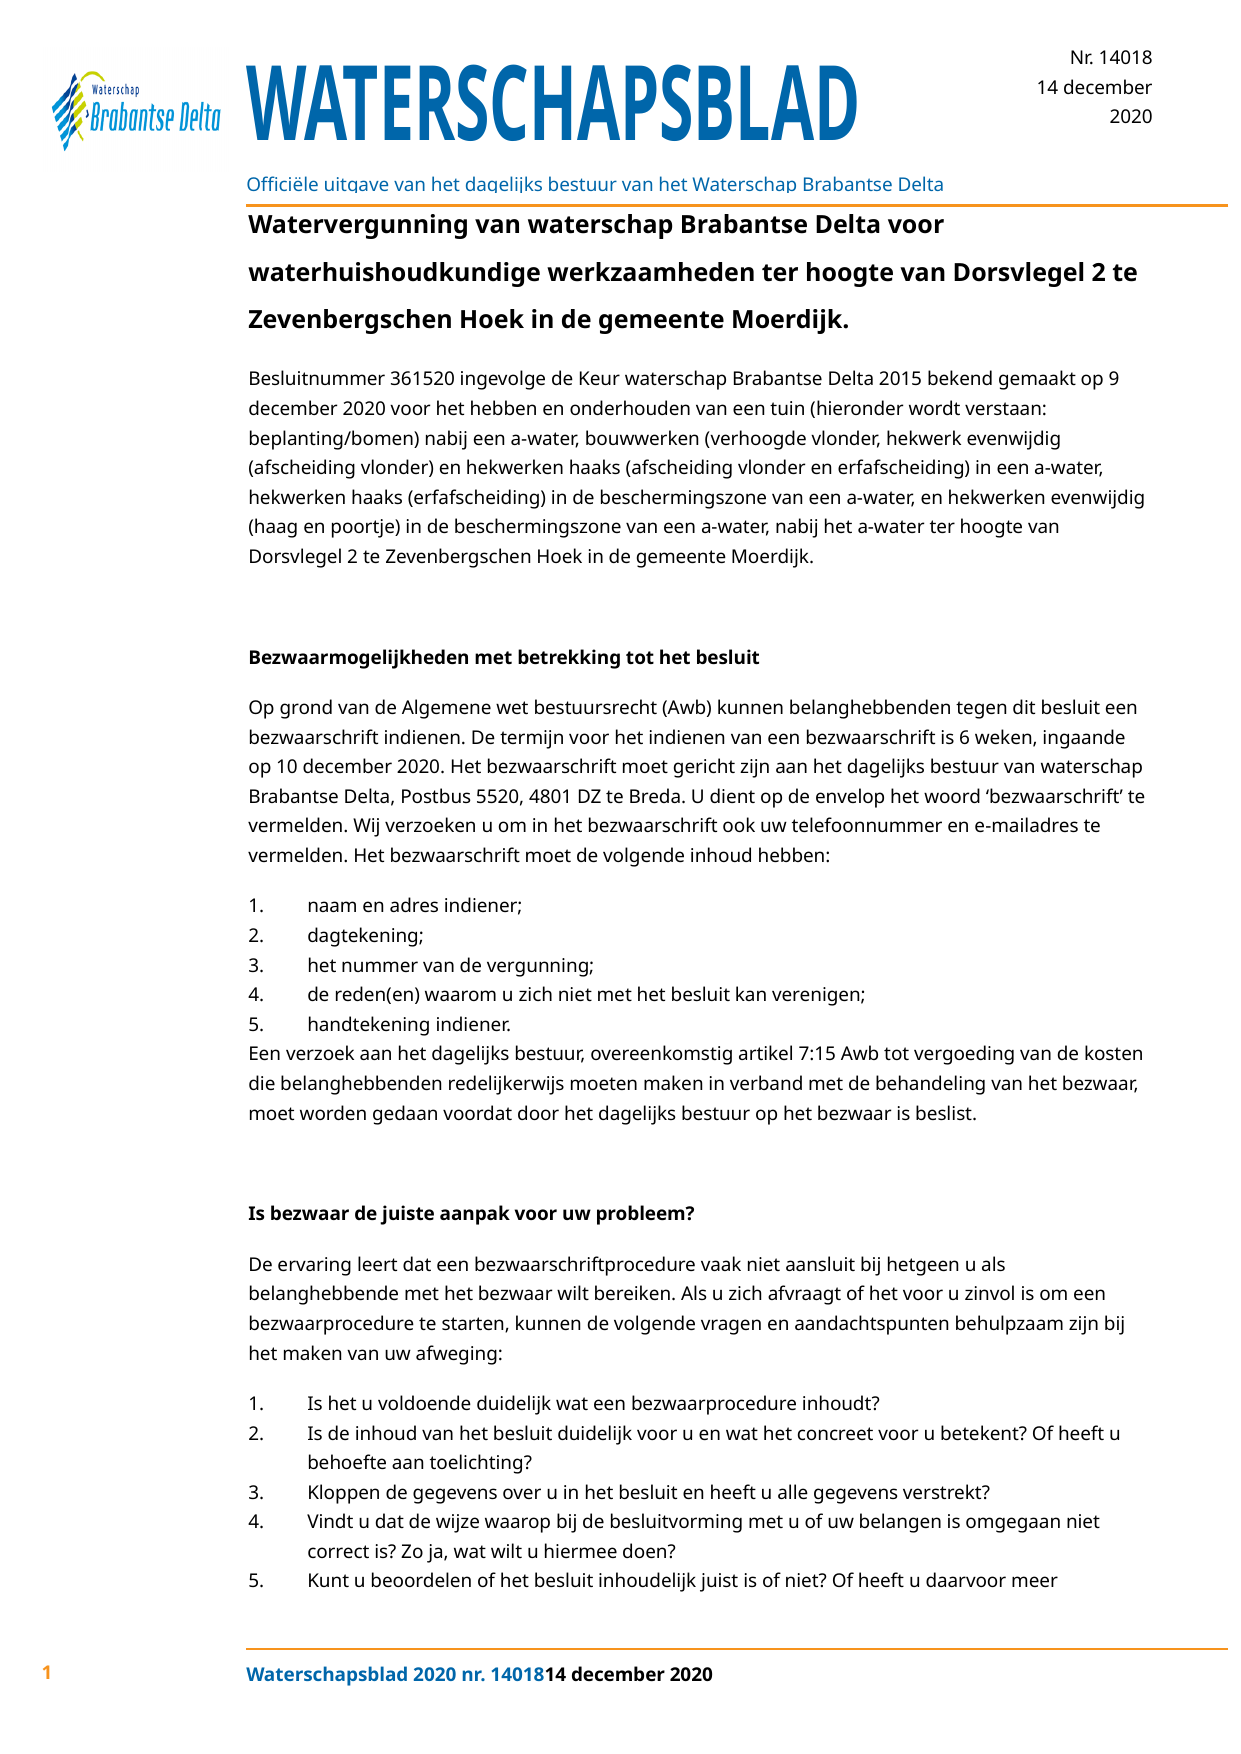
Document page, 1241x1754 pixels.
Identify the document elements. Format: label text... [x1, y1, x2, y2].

text Is bezwaar de juiste aanpak voor uw probleem? [248, 1201, 1152, 1226]
text Besluitnummer 361520 ingevolge de Keur waterschap Brabantse Delta 2015 bekend gemaakt op 9 december 2020 voor het hebben en onderhouden van een tuin (hieronder wordt verstaan: beplanting/bomen) nabij een a-water, bouwwerken (verhoogde vlonder, hekwerk evenwijdig (afscheiding vlonder) en hekwerken haaks (afscheiding vlonder en erfafscheiding) in een a-water, hekwerken haaks (erfafscheiding) in de beschermingszone van een a-water, en hekwerken evenwijdig (haag en poortje) in de beschermingszone van een a-water, nabij het a-water ter hoogte van Dorsvlegel 2 te Zevenbergschen Hoek in de gemeente Moerdijk. [248, 366, 1152, 569]
list Is de inhoud van het besluit duidelijk voor u en wat het concreet voor u betekent? Of heeft u behoefte aan toelichting? [248, 1420, 1152, 1475]
text Op grond van de Algemene wet bestuursrecht (Awb) kunnen belanghebbenden tegen dit besluit een bezwaarschrift indienen. De termijn voor het indienen van een bezwaarschrift is 6 weken, ingaande op 10 december 2020. Het bezwaarschrift moet gericht zijn aan het dagelijks bestuur van waterschap Brabantse Delta, Postbus 5520, 4801 DZ te Breda. U dient op de envelop het woord ‘bezwaarschrift’ te vermelden. Wij verzoeken u om in het bezwaarschrift ook uw telefoonnummer en e‑mailadres te vermelden. Het bezwaarschrift moet de volgende inhoud hebben: [248, 694, 1152, 868]
picture [41, 47, 231, 172]
list de reden(en) waarom u zich niet met het besluit kan verenigen; [248, 981, 1152, 1007]
list Kloppen de gegevens over u in het besluit en heeft u alle gegevens verstrekt? [248, 1479, 1152, 1504]
list dagtekening; [248, 922, 1152, 948]
list naam en adres indiener; [248, 893, 1152, 918]
text Een verzoek aan het dagelijks bestuur, overeenkomstig artikel 7:15 Awb tot vergoeding van de kosten die belanghebbenden redelijkerwijs moeten maken in verband met de behandeling van het bezwaar, moet worden gedaan voordat door het dagelijks bestuur op het bezwaar is beslist. [248, 1041, 1152, 1125]
list Kunt u beoordelen of het besluit inhoudelijk juist is of niet? Of heeft u daarvoor meer [248, 1568, 1152, 1593]
text Bezwaarmogelijkheden met betrekking tot het besluit [248, 644, 1152, 669]
list het nummer van de vergunning; [248, 952, 1152, 977]
list Vindt u dat de wijze waarop bij de besluitvorming met u of uw belangen is omgegaan niet correct is? Zo ja, wat wilt u hiermee doen? [248, 1508, 1152, 1564]
list handtekening indiener. [248, 1011, 1152, 1037]
text Watervergunning van waterschap Brabantse Delta voor waterhuishoudkundige werkzaamheden ter hoogte van Dorsvlegel 2 te Zevenbergschen Hoek in de gemeente Moerdijk. [248, 207, 1152, 336]
text De ervaring leert dat een bezwaarschriftprocedure vaak niet aansluit bij hetgeen u als belanghebbende met het bezwaar wilt bereiken. Als u zich afvraagt of het voor u zinvol is om een bezwaarprocedure te starten, kunnen de volgende vragen en aandachtspunten behulpzaam zijn bij het maken van uw afweging: [248, 1251, 1152, 1365]
list Is het u voldoende duidelijk wat een bezwaarprocedure inhoudt? [248, 1390, 1152, 1416]
